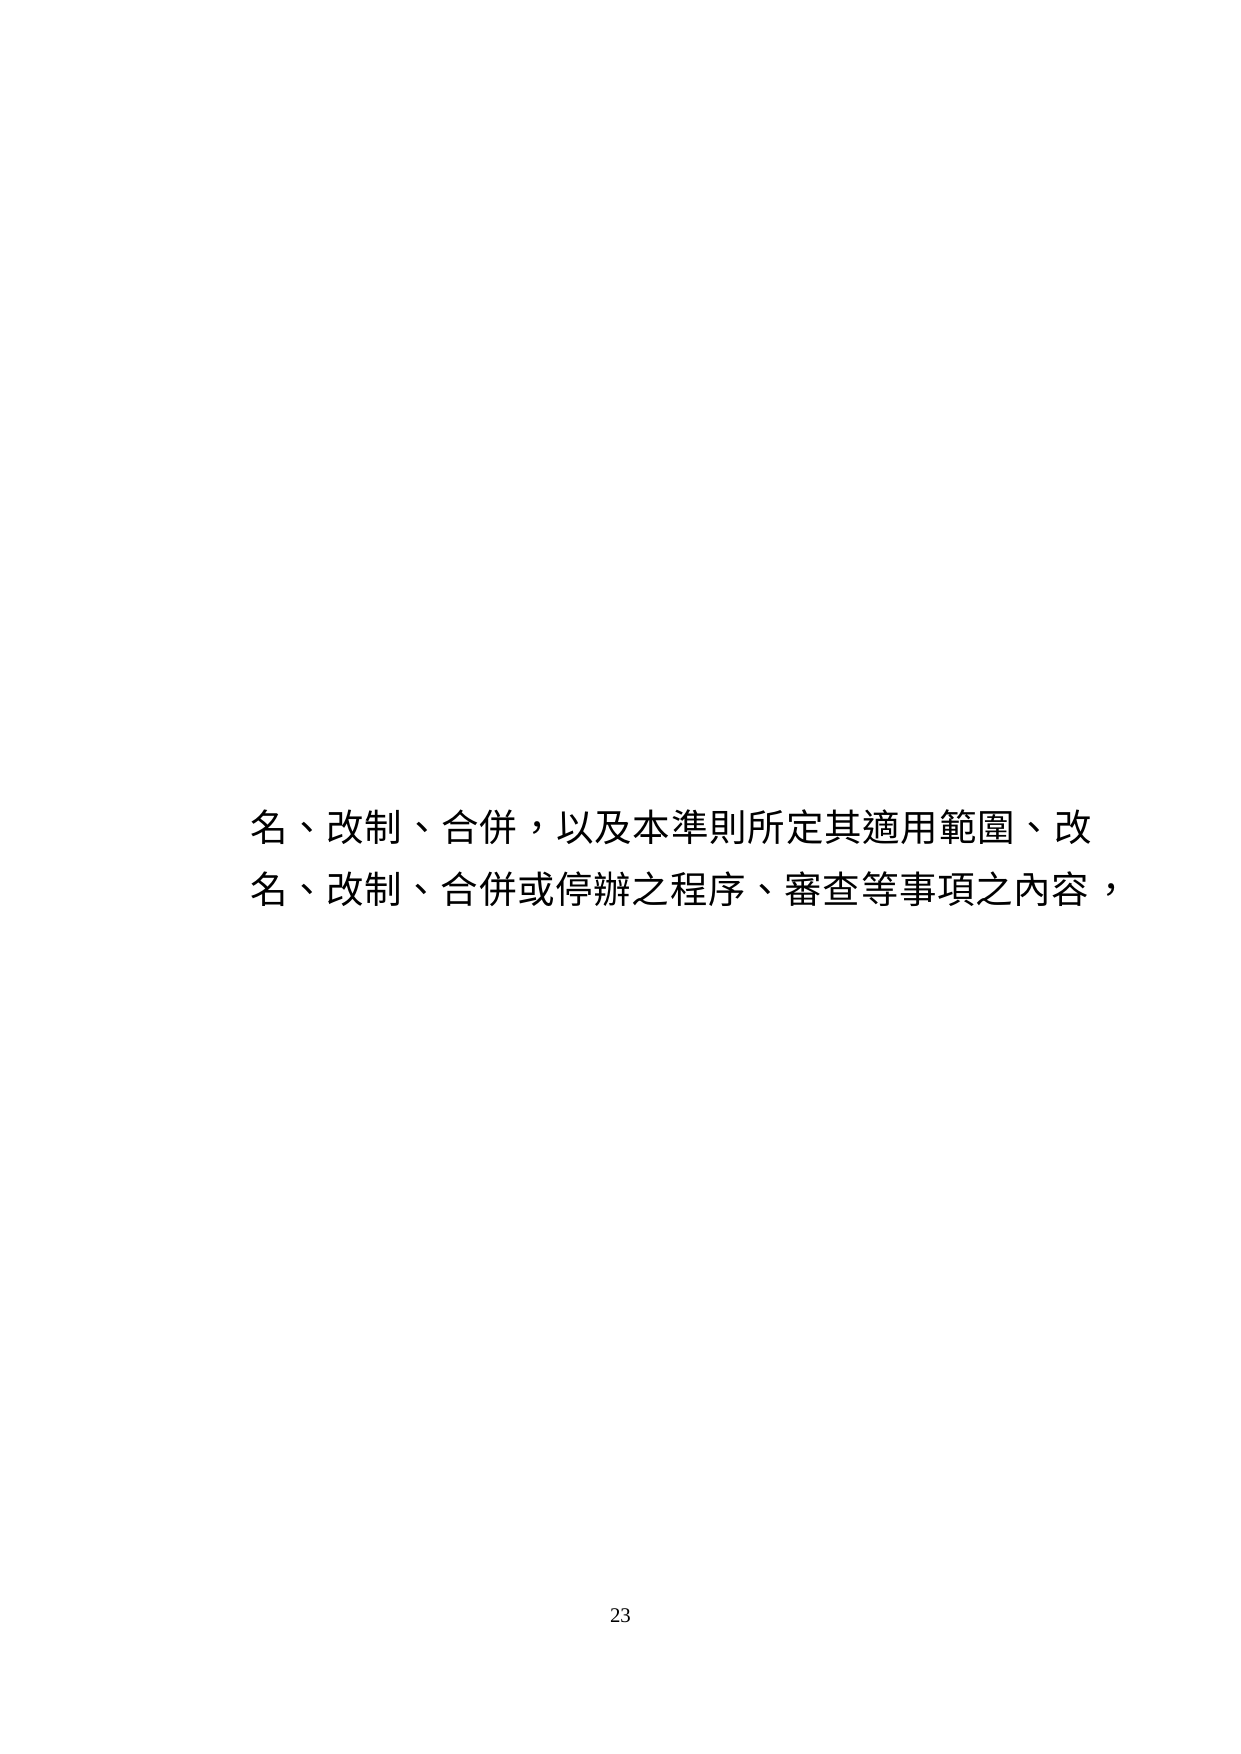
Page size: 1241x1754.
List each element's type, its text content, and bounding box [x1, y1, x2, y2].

text 1.配合國教法第十條第三項所定「變更」指學校之改名、改制、合併，以及本準則所定其適用範圍、改名、改制、合併或停辦之程序、審查等事項之內容，修正現行條文第一項所定學校之範圍，並將改名、改制、合併或停辦之程序、審查等事項分款定之；另將現行條文第三項所定辦理合併或停辦之專業評估移列至修正條文第一項第三款。 [176, 783, 1092, 908]
